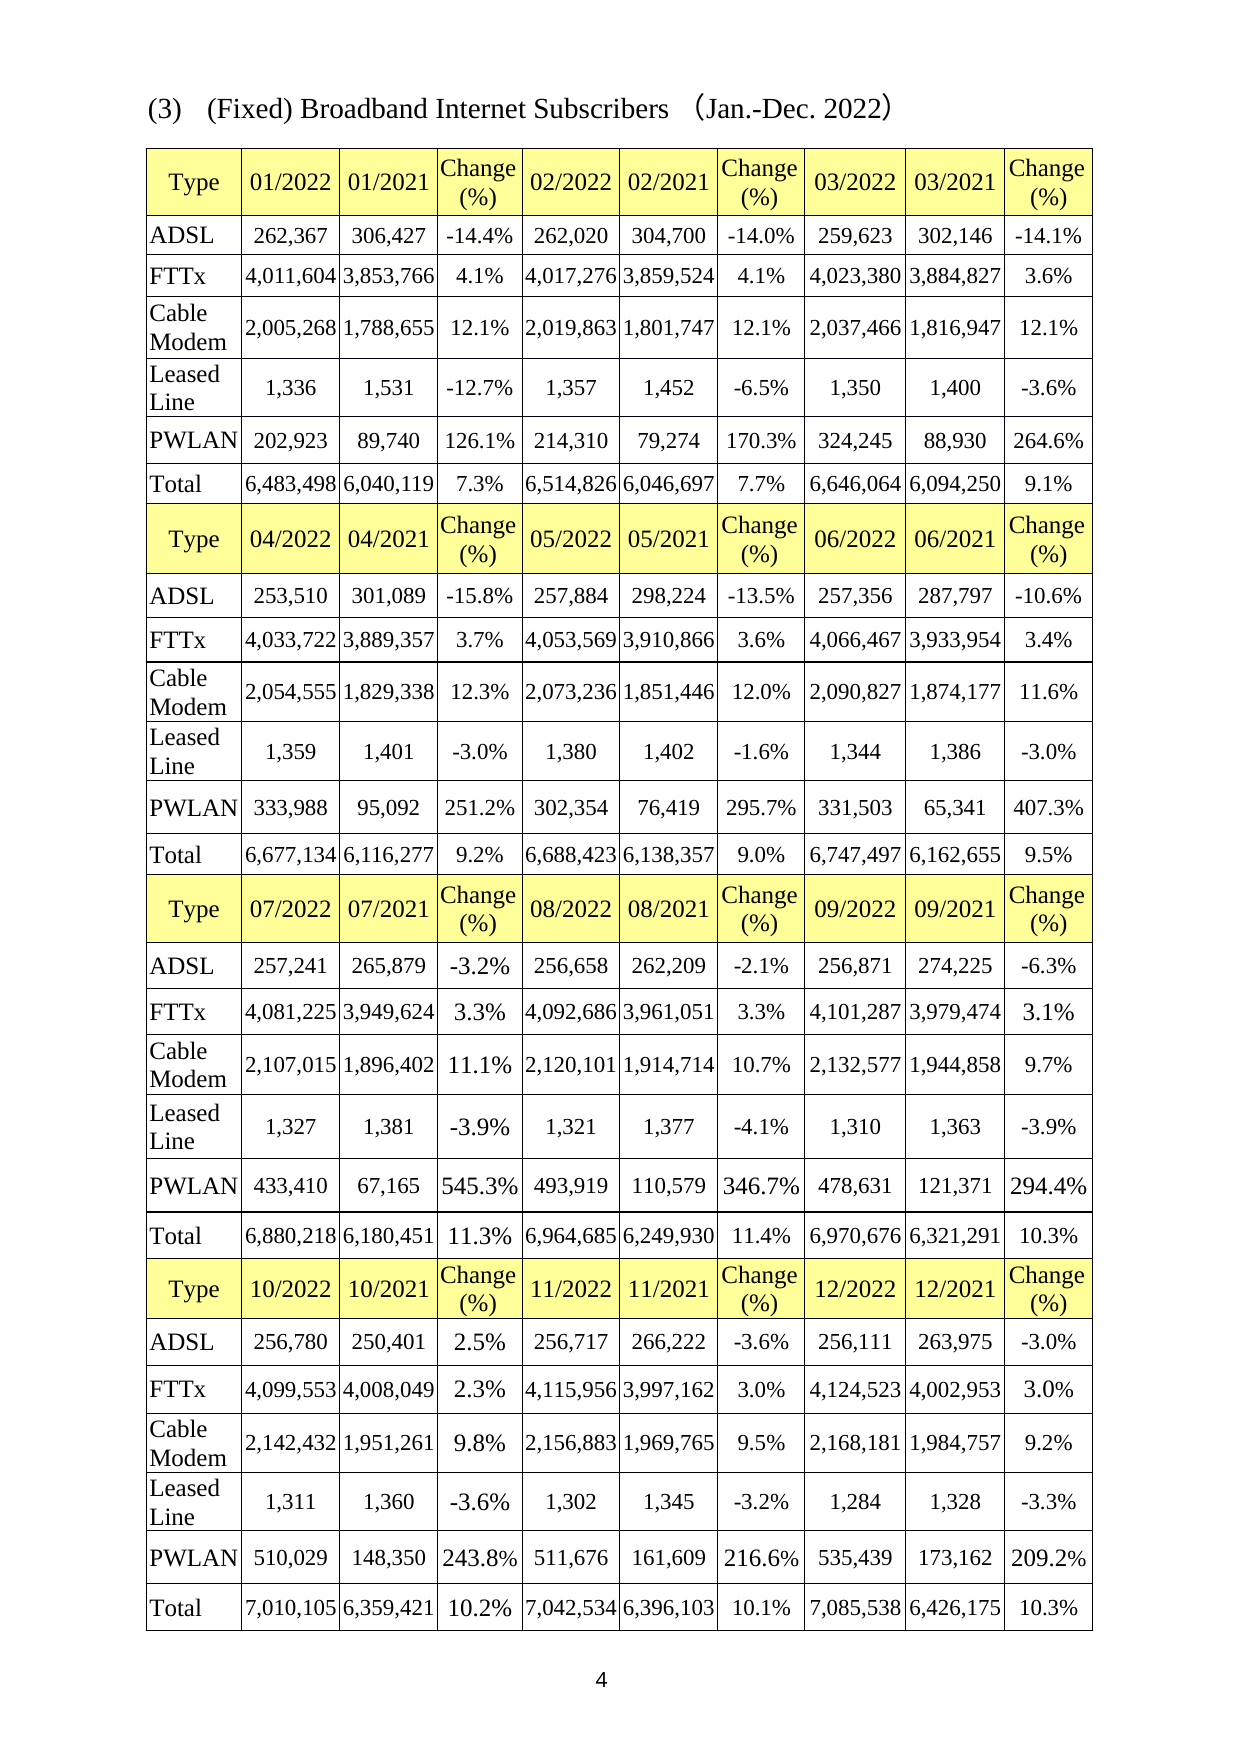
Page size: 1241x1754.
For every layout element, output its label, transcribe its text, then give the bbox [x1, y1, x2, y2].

table_cell 1,311 [242, 1473, 339, 1530]
table_cell 1,336 [242, 359, 339, 416]
table_cell 1,386 [906, 722, 1004, 780]
table_cell FTTx [147, 989, 241, 1034]
table_cell 4,017,276 [523, 255, 619, 296]
table_cell -3.3% [1005, 1473, 1092, 1530]
table_cell 1,401 [340, 722, 437, 780]
table_cell 126.1% [438, 417, 522, 463]
table_cell 1,350 [805, 359, 905, 416]
table_cell PWLAN [147, 1531, 241, 1583]
table_cell 3,961,051 [620, 989, 717, 1034]
table_cell 10.7% [718, 1035, 804, 1094]
table_cell 05/2021 [620, 504, 717, 573]
table_cell 7.7% [718, 464, 804, 503]
table_cell 9.1% [1005, 464, 1092, 503]
table_cell 7.3% [438, 464, 522, 503]
table_cell 6,747,497 [805, 834, 905, 874]
table_cell 173,162 [906, 1531, 1004, 1583]
table_cell Leased Line [147, 359, 241, 416]
table_cell -4.1% [718, 1095, 804, 1158]
table_cell 6,514,826 [523, 464, 619, 503]
table_cell 301,089 [340, 574, 437, 617]
table_cell ADSL [147, 574, 241, 617]
table_cell 6,162,655 [906, 834, 1004, 874]
table_cell ADSL [147, 943, 241, 987]
table_cell 1,788,655 [340, 297, 437, 358]
table_cell Total [147, 834, 241, 874]
table_cell 9.0% [718, 834, 804, 874]
table_cell -13.5% [718, 574, 804, 617]
table_cell 6,180,451 [340, 1213, 437, 1258]
table_cell -3.0% [1005, 722, 1092, 780]
table_cell 9.2% [438, 834, 522, 874]
table_cell 9.5% [1005, 834, 1092, 874]
table_cell 1,452 [620, 359, 717, 416]
table_cell 6,426,175 [906, 1584, 1004, 1630]
table_cell 1,310 [805, 1095, 905, 1158]
table_cell 3,933,954 [906, 618, 1004, 661]
table_cell 1,327 [242, 1095, 339, 1158]
table_cell 2,037,466 [805, 297, 905, 358]
table_cell 294.4% [1005, 1159, 1092, 1211]
table_cell 214,310 [523, 417, 619, 463]
table_cell -3.9% [1005, 1095, 1092, 1158]
table_cell 478,631 [805, 1159, 905, 1211]
table_cell 7,042,534 [523, 1584, 619, 1630]
table_cell 3,889,357 [340, 618, 437, 661]
table_cell Change (%) [718, 504, 804, 573]
table_cell Leased Line [147, 1095, 241, 1158]
table_cell 12.3% [438, 663, 522, 721]
table_cell 3.4% [1005, 618, 1092, 661]
table_cell 302,146 [906, 216, 1004, 254]
table_cell 3,884,827 [906, 255, 1004, 296]
table_cell 3,910,866 [620, 618, 717, 661]
table_cell Cable Modem [147, 297, 241, 358]
table_cell 4,092,686 [523, 989, 619, 1034]
table_cell Total [147, 1213, 241, 1258]
table_cell 6,040,119 [340, 464, 437, 503]
table_cell 6,688,423 [523, 834, 619, 874]
table_cell 4.1% [438, 255, 522, 296]
table_cell 9.5% [718, 1414, 804, 1472]
table_cell 266,222 [620, 1319, 717, 1364]
table_cell Type [147, 875, 241, 942]
table_cell -2.1% [718, 943, 804, 987]
table_cell Change (%) [438, 1259, 522, 1318]
table_cell 4,101,287 [805, 989, 905, 1034]
table_cell 06/2022 [805, 504, 905, 573]
table_cell 11/2021 [620, 1259, 717, 1318]
table_cell -6.5% [718, 359, 804, 416]
table_cell -1.6% [718, 722, 804, 780]
table_cell 331,503 [805, 781, 905, 833]
table_cell 2.5% [438, 1319, 522, 1364]
table_cell 1,951,261 [340, 1414, 437, 1472]
table_cell 05/2022 [523, 504, 619, 573]
table_cell 76,419 [620, 781, 717, 833]
table_cell 6,321,291 [906, 1213, 1004, 1258]
table_cell 1,914,714 [620, 1035, 717, 1094]
table_cell 209.2% [1005, 1531, 1092, 1583]
table_cell 95,092 [340, 781, 437, 833]
table_cell Change (%) [1005, 875, 1092, 942]
table_cell 4,033,722 [242, 618, 339, 661]
table_cell Change (%) [718, 875, 804, 942]
table_cell 4,053,569 [523, 618, 619, 661]
table_cell 295.7% [718, 781, 804, 833]
table_cell 12.1% [1005, 297, 1092, 358]
table_cell 161,609 [620, 1531, 717, 1583]
table_cell Cable Modem [147, 663, 241, 721]
table_cell 1,874,177 [906, 663, 1004, 721]
table_cell 3.1% [1005, 989, 1092, 1034]
table_cell ADSL [147, 1319, 241, 1364]
table_header 01/2022 [242, 149, 339, 215]
table_cell 1,359 [242, 722, 339, 780]
table_cell 1,531 [340, 359, 437, 416]
table_cell 407.3% [1005, 781, 1092, 833]
table_cell 1,357 [523, 359, 619, 416]
table_cell 4,081,225 [242, 989, 339, 1034]
table_cell Change (%) [718, 1259, 804, 1318]
table_cell 11.3% [438, 1213, 522, 1258]
table_header Change (%) [1005, 149, 1092, 215]
table_cell 2,073,236 [523, 663, 619, 721]
table_cell 2,019,863 [523, 297, 619, 358]
table_cell PWLAN [147, 417, 241, 463]
table_cell 12.1% [438, 297, 522, 358]
table_cell 1,896,402 [340, 1035, 437, 1094]
table_cell 7,010,105 [242, 1584, 339, 1630]
table_cell -3.0% [1005, 1319, 1092, 1364]
table_cell 262,209 [620, 943, 717, 987]
table_cell 265,879 [340, 943, 437, 987]
table_cell 148,350 [340, 1531, 437, 1583]
table_cell 1,363 [906, 1095, 1004, 1158]
table_cell 6,396,103 [620, 1584, 717, 1630]
table_cell -3.0% [438, 722, 522, 780]
table_cell 07/2022 [242, 875, 339, 942]
table_cell 545.3% [438, 1159, 522, 1211]
table_header 03/2021 [906, 149, 1004, 215]
table_header Type [147, 149, 241, 215]
table_cell 9.2% [1005, 1414, 1092, 1472]
table_cell 9.8% [438, 1414, 522, 1472]
table_cell 511,676 [523, 1531, 619, 1583]
table_cell 4,115,956 [523, 1366, 619, 1412]
table_cell 09/2022 [805, 875, 905, 942]
table_cell Total [147, 464, 241, 503]
table_cell 324,245 [805, 417, 905, 463]
table_cell 6,677,134 [242, 834, 339, 874]
table_cell PWLAN [147, 1159, 241, 1211]
table_cell 4,099,553 [242, 1366, 339, 1412]
table_cell -3.6% [438, 1473, 522, 1530]
table_cell 2,090,827 [805, 663, 905, 721]
table_cell Change (%) [438, 875, 522, 942]
table_cell 10.3% [1005, 1584, 1092, 1630]
table_cell Cable Modem [147, 1035, 241, 1094]
table_cell 4,002,953 [906, 1366, 1004, 1412]
table_cell 2,107,015 [242, 1035, 339, 1094]
table_cell 4,124,523 [805, 1366, 905, 1412]
table_cell 12/2022 [805, 1259, 905, 1318]
table_cell 9.7% [1005, 1035, 1092, 1094]
table_cell -3.2% [438, 943, 522, 987]
table_cell 3.6% [718, 618, 804, 661]
table_cell 6,880,218 [242, 1213, 339, 1258]
table_cell 3.3% [438, 989, 522, 1034]
table_cell -14.0% [718, 216, 804, 254]
table_cell 250,401 [340, 1319, 437, 1364]
table_cell 1,302 [523, 1473, 619, 1530]
table_cell 1,969,765 [620, 1414, 717, 1472]
table_cell 1,321 [523, 1095, 619, 1158]
table_cell -3.6% [718, 1319, 804, 1364]
table_cell 1,944,858 [906, 1035, 1004, 1094]
table_cell 2,168,181 [805, 1414, 905, 1472]
table_cell 06/2021 [906, 504, 1004, 573]
table_cell 6,359,421 [340, 1584, 437, 1630]
table_cell 1,380 [523, 722, 619, 780]
table_cell 257,884 [523, 574, 619, 617]
table_cell -3.6% [1005, 359, 1092, 416]
table_cell 6,046,697 [620, 464, 717, 503]
table_cell 10.2% [438, 1584, 522, 1630]
table_cell 251.2% [438, 781, 522, 833]
list (Fixed) Broadband Internet Subscribers （Jan.-Dec. 2022） [148, 84, 1092, 127]
table_cell 10.1% [718, 1584, 804, 1630]
table_cell -14.1% [1005, 216, 1092, 254]
table_cell 11.1% [438, 1035, 522, 1094]
table_cell 3.0% [718, 1366, 804, 1412]
table_cell 1,402 [620, 722, 717, 780]
table_cell 4.1% [718, 255, 804, 296]
table_cell FTTx [147, 1366, 241, 1412]
table_cell 1,400 [906, 359, 1004, 416]
table_cell 88,930 [906, 417, 1004, 463]
table_cell 2.3% [438, 1366, 522, 1412]
table_cell 11.6% [1005, 663, 1092, 721]
table_cell 6,094,250 [906, 464, 1004, 503]
table_cell 6,964,685 [523, 1213, 619, 1258]
table_cell -3.9% [438, 1095, 522, 1158]
table_cell 333,988 [242, 781, 339, 833]
table_cell 243.8% [438, 1531, 522, 1583]
table_cell 259,623 [805, 216, 905, 254]
table_cell 257,356 [805, 574, 905, 617]
table_cell 216.6% [718, 1531, 804, 1583]
table_cell 67,165 [340, 1159, 437, 1211]
table_cell 302,354 [523, 781, 619, 833]
table_cell 1,851,446 [620, 663, 717, 721]
table_cell Total [147, 1584, 241, 1630]
table_cell -6.3% [1005, 943, 1092, 987]
table_cell 2,054,555 [242, 663, 339, 721]
table_cell 274,225 [906, 943, 1004, 987]
table_cell 256,658 [523, 943, 619, 987]
table_cell FTTx [147, 255, 241, 296]
table_cell FTTx [147, 618, 241, 661]
table_cell 256,717 [523, 1319, 619, 1364]
table_cell 6,249,930 [620, 1213, 717, 1258]
table_cell 65,341 [906, 781, 1004, 833]
table_header Change (%) [438, 149, 522, 215]
table_cell 08/2022 [523, 875, 619, 942]
table_cell 3,979,474 [906, 989, 1004, 1034]
table_cell 510,029 [242, 1531, 339, 1583]
table_cell Change (%) [1005, 1259, 1092, 1318]
table_cell 3.3% [718, 989, 804, 1034]
table_cell 3,997,162 [620, 1366, 717, 1412]
table_cell 256,780 [242, 1319, 339, 1364]
table_cell 4,008,049 [340, 1366, 437, 1412]
table_cell 304,700 [620, 216, 717, 254]
table_cell 1,829,338 [340, 663, 437, 721]
table_cell Type [147, 504, 241, 573]
table_cell 262,020 [523, 216, 619, 254]
table_cell Cable Modem [147, 1414, 241, 1472]
table_cell 4,023,380 [805, 255, 905, 296]
table_cell 493,919 [523, 1159, 619, 1211]
table_cell 3.0% [1005, 1366, 1092, 1412]
table_cell 10.3% [1005, 1213, 1092, 1258]
table_cell 1,801,747 [620, 297, 717, 358]
table_cell 2,120,101 [523, 1035, 619, 1094]
table_cell 7,085,538 [805, 1584, 905, 1630]
table_cell 170.3% [718, 417, 804, 463]
table_cell 3.6% [1005, 255, 1092, 296]
table_cell 253,510 [242, 574, 339, 617]
table_cell 346.7% [718, 1159, 804, 1211]
table_cell 306,427 [340, 216, 437, 254]
table_cell 264.6% [1005, 417, 1092, 463]
table_cell 256,871 [805, 943, 905, 987]
table_cell -10.6% [1005, 574, 1092, 617]
table_cell 257,241 [242, 943, 339, 987]
table_cell Change (%) [1005, 504, 1092, 573]
table_cell 256,111 [805, 1319, 905, 1364]
table_cell Type [147, 1259, 241, 1318]
table_cell -12.7% [438, 359, 522, 416]
table_cell 10/2022 [242, 1259, 339, 1318]
table_cell 6,138,357 [620, 834, 717, 874]
table_cell 2,132,577 [805, 1035, 905, 1094]
table_cell 08/2021 [620, 875, 717, 942]
table_cell 262,367 [242, 216, 339, 254]
table_cell -15.8% [438, 574, 522, 617]
table_cell -3.2% [718, 1473, 804, 1530]
table_header 01/2021 [340, 149, 437, 215]
table_cell 287,797 [906, 574, 1004, 617]
table_cell 09/2021 [906, 875, 1004, 942]
table_cell 3.7% [438, 618, 522, 661]
table_cell 535,439 [805, 1531, 905, 1583]
table_cell 6,116,277 [340, 834, 437, 874]
table_cell 121,371 [906, 1159, 1004, 1211]
table_cell 12.1% [718, 297, 804, 358]
table_header Change (%) [718, 149, 804, 215]
table_cell Leased Line [147, 722, 241, 780]
table_cell 2,005,268 [242, 297, 339, 358]
table_cell 263,975 [906, 1319, 1004, 1364]
table_cell 1,345 [620, 1473, 717, 1530]
table_cell 04/2022 [242, 504, 339, 573]
table_cell 1,816,947 [906, 297, 1004, 358]
table_cell 89,740 [340, 417, 437, 463]
table_cell 6,646,064 [805, 464, 905, 503]
table_header 02/2021 [620, 149, 717, 215]
table_header 03/2022 [805, 149, 905, 215]
table_cell 07/2021 [340, 875, 437, 942]
table_cell 110,579 [620, 1159, 717, 1211]
table_cell 79,274 [620, 417, 717, 463]
table_cell 4,011,604 [242, 255, 339, 296]
table_cell 12/2021 [906, 1259, 1004, 1318]
table_cell 3,853,766 [340, 255, 437, 296]
table_cell ADSL [147, 216, 241, 254]
table_cell 6,970,676 [805, 1213, 905, 1258]
table_cell 1,381 [340, 1095, 437, 1158]
table_cell Change (%) [438, 504, 522, 573]
table_cell 12.0% [718, 663, 804, 721]
table_cell 11.4% [718, 1213, 804, 1258]
table_cell 1,360 [340, 1473, 437, 1530]
table_cell -14.4% [438, 216, 522, 254]
table_cell 2,156,883 [523, 1414, 619, 1472]
table_cell 202,923 [242, 417, 339, 463]
table_cell PWLAN [147, 781, 241, 833]
table_cell 1,328 [906, 1473, 1004, 1530]
table_cell Leased Line [147, 1473, 241, 1530]
table_cell 1,984,757 [906, 1414, 1004, 1472]
table_cell 298,224 [620, 574, 717, 617]
table_cell 4,066,467 [805, 618, 905, 661]
table_cell 1,344 [805, 722, 905, 780]
table_cell 3,859,524 [620, 255, 717, 296]
table_cell 3,949,624 [340, 989, 437, 1034]
table_cell 1,377 [620, 1095, 717, 1158]
table_cell 10/2021 [340, 1259, 437, 1318]
table_cell 6,483,498 [242, 464, 339, 503]
table_header 02/2022 [523, 149, 619, 215]
table_cell 2,142,432 [242, 1414, 339, 1472]
table_cell 1,284 [805, 1473, 905, 1530]
table_cell 11/2022 [523, 1259, 619, 1318]
table_cell 433,410 [242, 1159, 339, 1211]
